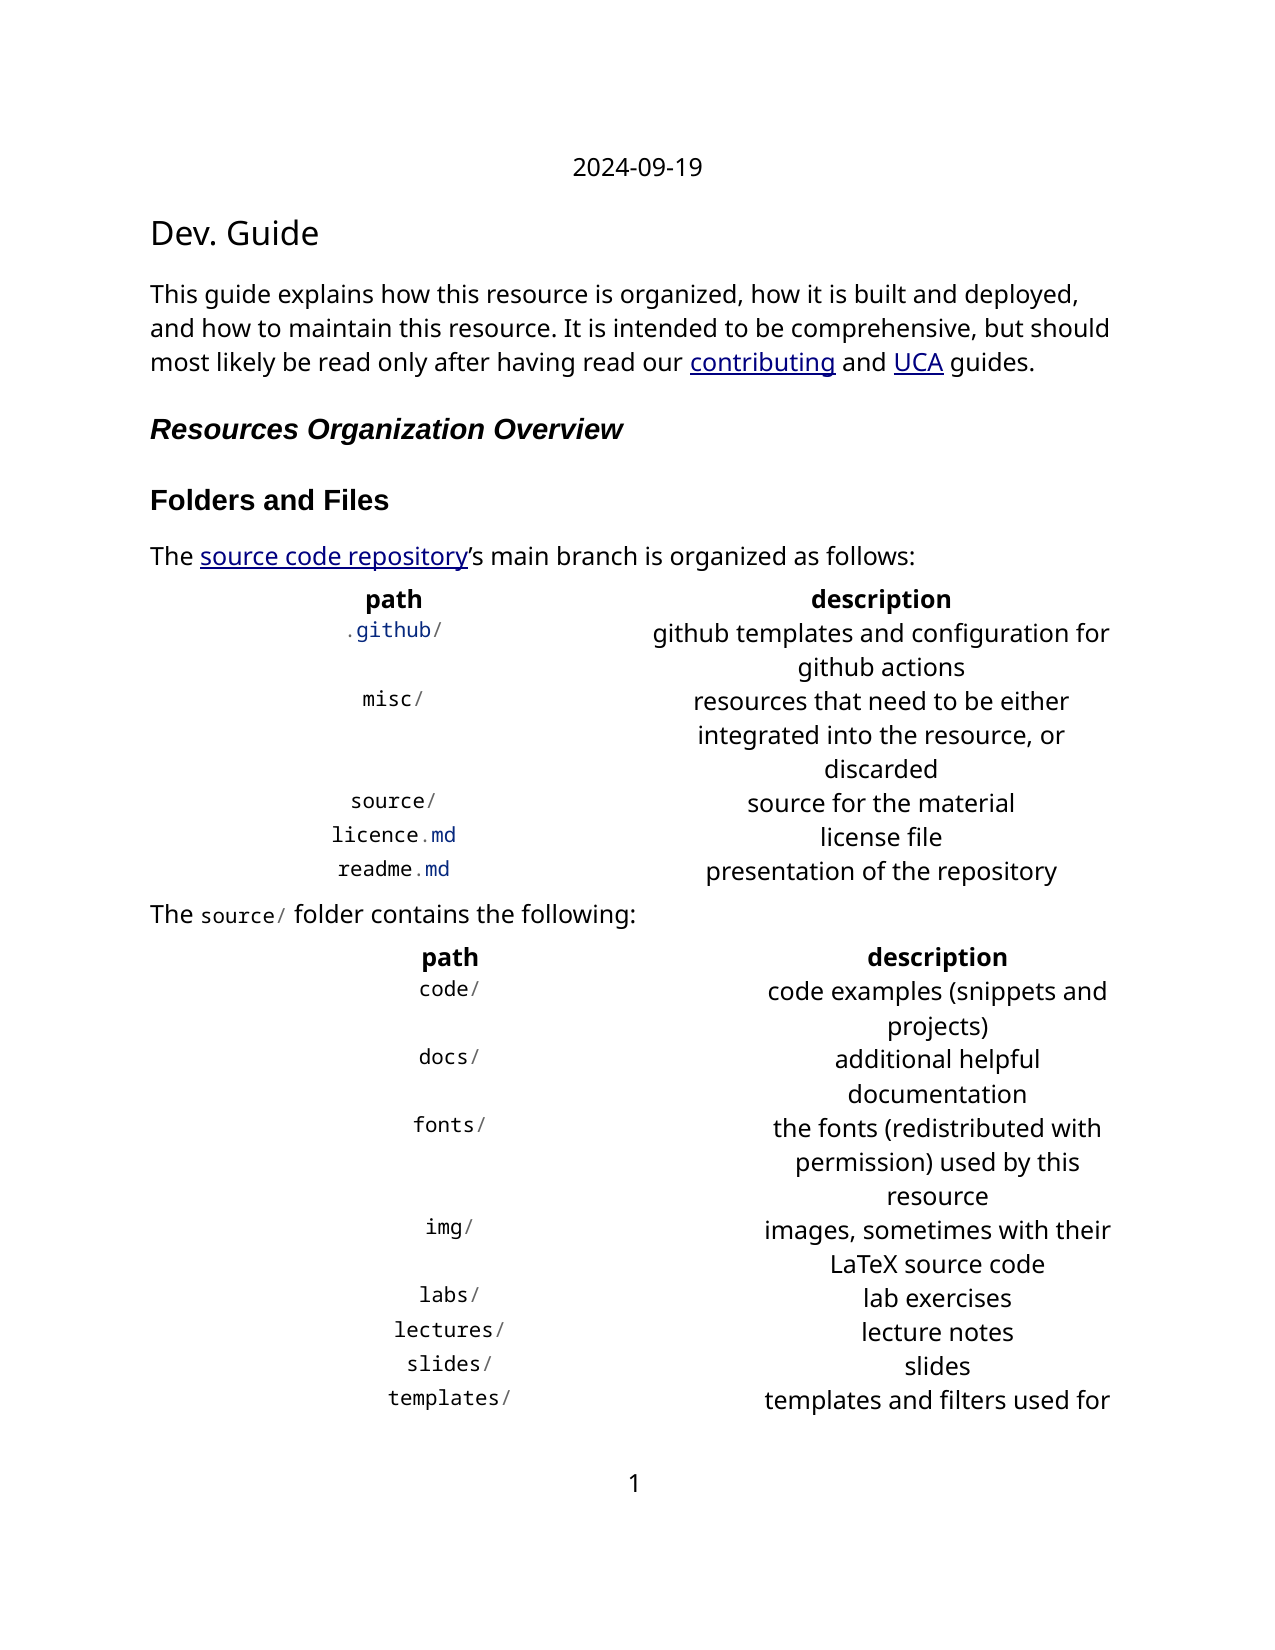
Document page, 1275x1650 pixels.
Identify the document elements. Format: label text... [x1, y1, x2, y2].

table_cell templates and filters used for [750, 1383, 1125, 1417]
text 2024-09-19 [150, 150, 1125, 184]
table_cell resources that need to be either integrated into the resource, or discarded [638, 684, 1125, 786]
table_cell presentation of the repository [638, 854, 1125, 888]
table_cell source for the material [638, 786, 1125, 820]
table_cell .github/ [150, 616, 637, 684]
table_cell lecture notes [750, 1315, 1125, 1349]
table_cell source/ [150, 786, 637, 820]
table_cell misc/ [150, 684, 637, 786]
subtitle Folders and Files [150, 483, 1125, 517]
text The source code repository’s main branch is organized as follows: [150, 538, 1125, 572]
subtitle Resources Organization Overview [150, 412, 1125, 446]
table_cell templates/ [150, 1383, 750, 1417]
table_cell slides/ [150, 1349, 750, 1383]
table_cell images, sometimes with their LaTeX source code [750, 1213, 1125, 1281]
table_header path [150, 940, 750, 974]
table_cell github templates and configuration for github actions [638, 616, 1125, 684]
table_cell fonts/ [150, 1110, 750, 1212]
table_header description [750, 940, 1125, 974]
table_cell lab exercises [750, 1281, 1125, 1315]
table_cell additional helpful documentation [750, 1042, 1125, 1110]
text This guide explains how this resource is organized, how it is built and deployed, and how to maintain this resource. It is intended to be comprehensive, but should most likely be read only after having read our contributing and UCA guides. [150, 276, 1125, 378]
table_cell license file [638, 820, 1125, 854]
table_header path [150, 581, 637, 616]
table_cell the fonts (redistributed with permission) used by this resource [750, 1110, 1125, 1212]
table_cell code/ [150, 974, 750, 1042]
table_header description [638, 581, 1125, 616]
table_cell readme.md [150, 854, 637, 888]
table_cell labs/ [150, 1281, 750, 1315]
subtitle Dev. Guide [150, 209, 1125, 255]
table_cell img/ [150, 1213, 750, 1281]
text The source/ folder contains the following: [150, 897, 1125, 931]
table_cell docs/ [150, 1042, 750, 1110]
table_cell code examples (snippets and projects) [750, 974, 1125, 1042]
table_cell lectures/ [150, 1315, 750, 1349]
table_cell slides [750, 1349, 1125, 1383]
table_cell licence.md [150, 820, 637, 854]
